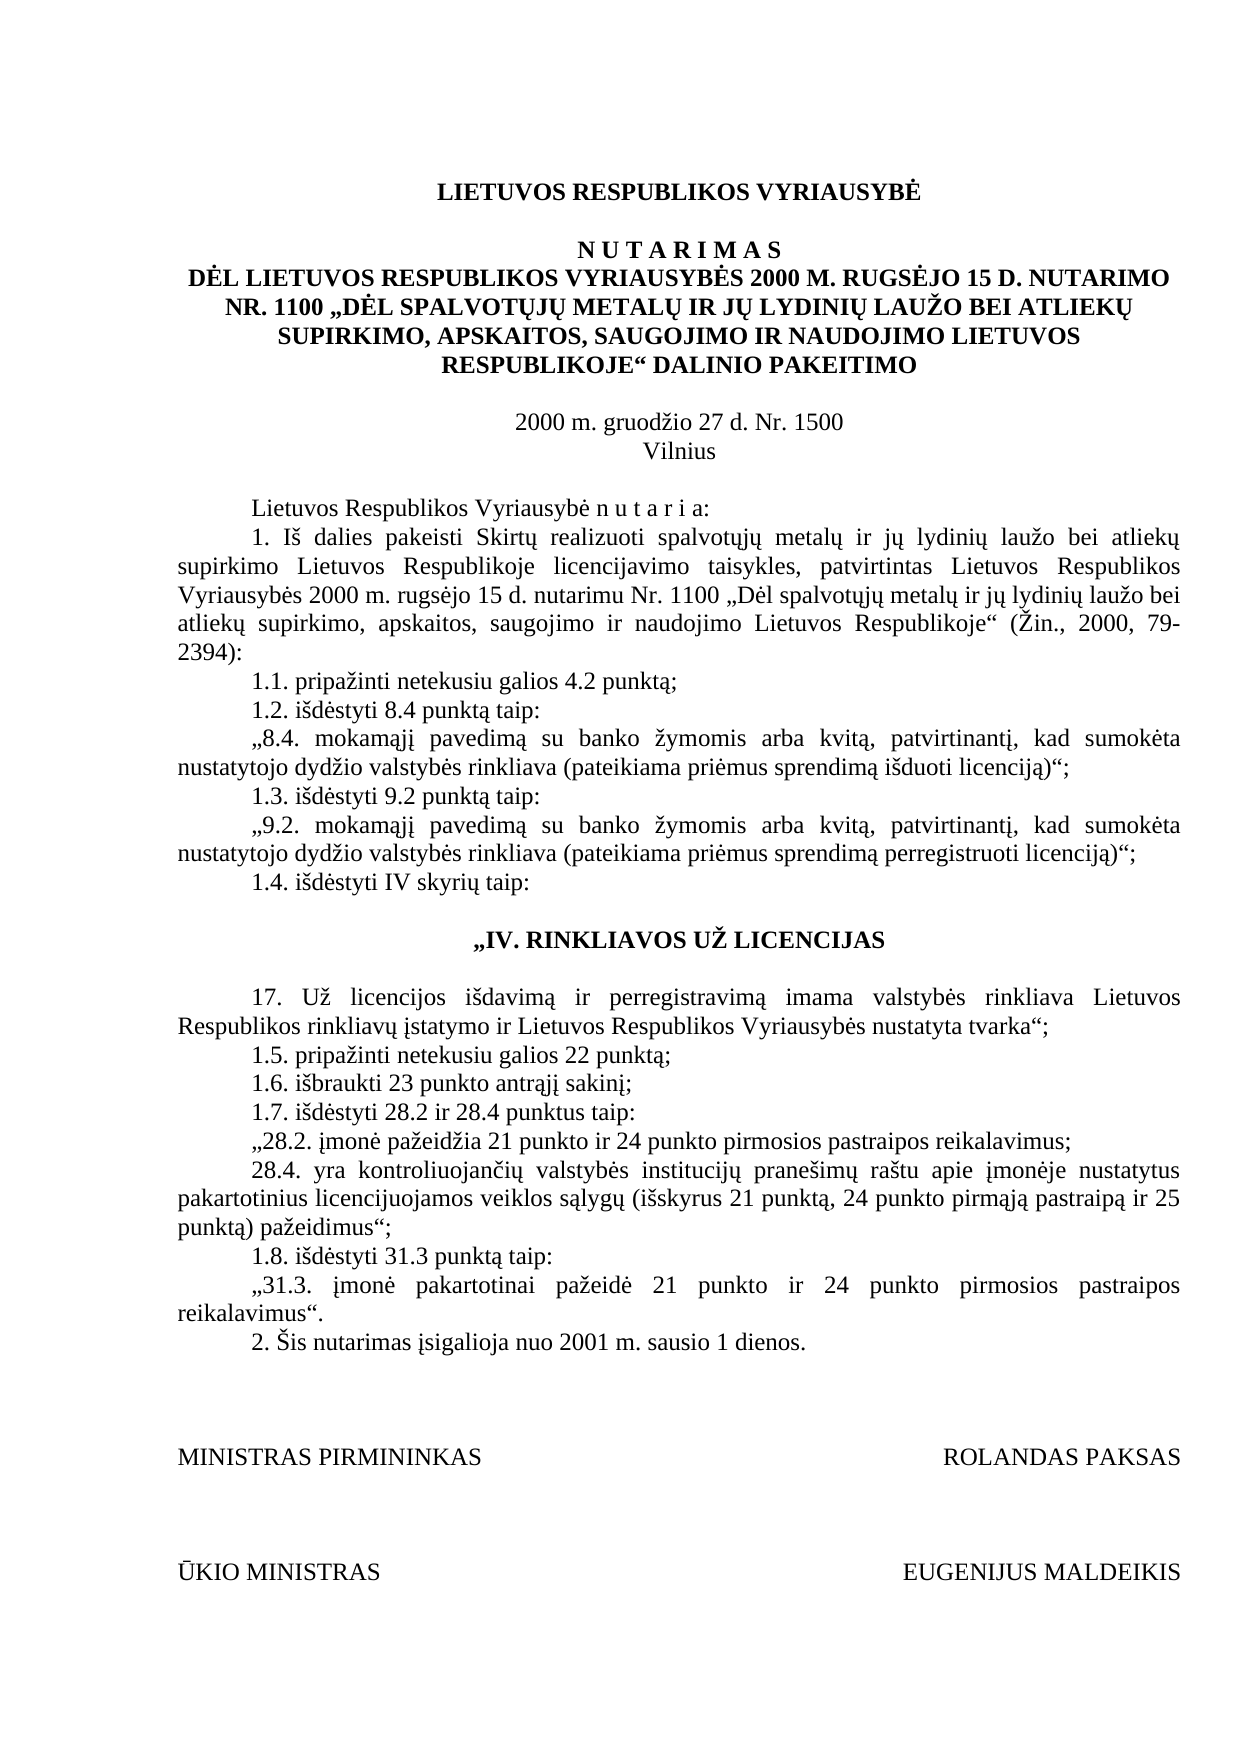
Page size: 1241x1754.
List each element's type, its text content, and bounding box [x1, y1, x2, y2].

text „IV. RINKLIAVOS UŽ LICENCIJAS [177, 925, 1181, 953]
text MINISTRAS PIRMININKAS ROLANDAS PAKSAS [177, 1442, 1181, 1471]
text 17. Už licencijos išdavimą ir perregistravimą imama valstybės rinkliava Lietuvos Respublikos rinkliavų įstatymo ir Lietuvos Respublikos Vyriausybės nustatyta tvarka“; [177, 982, 1181, 1040]
text ŪKIO MINISTRAS EUGENIJUS MALDEIKIS [177, 1557, 1181, 1586]
text LIETUVOS RESPUBLIKOS VYRIAUSYBĖ [177, 177, 1181, 206]
text Lietuvos Respublikos Vyriausybė nutaria: [177, 493, 1181, 522]
text 1. Iš dalies pakeisti Skirtų realizuoti spalvotųjų metalų ir jų lydinių laužo bei atliekų supirkimo Lietuvos Respublikoje licencijavimo taisykles, patvirtintas Lietuvos Respublikos Vyriausybės 2000 m. rugsėjo 15 d. nutarimu Nr. 1100 „Dėl spalvotųjų metalų ir jų lydinių laužo bei atliekų supirkimo, apskaitos, saugojimo ir naudojimo Lietuvos Respublikoje“ (Žin., 2000, 79-2394): [177, 522, 1181, 666]
text 1.5. pripažinti netekusiu galios 22 punktą; [177, 1040, 1181, 1068]
text 1.3. išdėstyti 9.2 punktą taip: [177, 781, 1181, 810]
text „8.4. mokamąjį pavedimą su banko žymomis arba kvitą, patvirtinantį, kad sumokėta nustatytojo dydžio valstybės rinkliava (pateikiama priėmus sprendimą išduoti licenciją)“; [177, 723, 1181, 781]
text Vilnius [177, 436, 1181, 465]
text DĖL LIETUVOS RESPUBLIKOS VYRIAUSYBĖS 2000 M. RUGSĖJO 15 D. NUTARIMO NR. 1100 „DĖL SPALVOTŲJŲ METALŲ IR JŲ LYDINIŲ LAUŽO BEI ATLIEKŲ SUPIRKIMO, APSKAITOS, SAUGOJIMO IR NAUDOJIMO LIETUVOS RESPUBLIKOJE“ DALINIO PAKEITIMO [177, 263, 1181, 378]
text 1.4. išdėstyti IV skyrių taip: [177, 867, 1181, 896]
text 2. Šis nutarimas įsigalioja nuo 2001 m. sausio 1 dienos. [177, 1327, 1181, 1356]
text „31.3. įmonė pakartotinai pažeidė 21 punkto ir 24 punkto pirmosios pastraipos reikalavimus“. [177, 1270, 1181, 1327]
text 1.6. išbraukti 23 punkto antrąjį sakinį; [177, 1068, 1181, 1097]
text 1.8. išdėstyti 31.3 punktą taip: [177, 1241, 1181, 1270]
text „9.2. mokamąjį pavedimą su banko žymomis arba kvitą, patvirtinantį, kad sumokėta nustatytojo dydžio valstybės rinkliava (pateikiama priėmus sprendimą perregistruoti licenciją)“; [177, 810, 1181, 867]
text 1.2. išdėstyti 8.4 punktą taip: [177, 695, 1181, 723]
text N U T A R I M A S [177, 235, 1181, 263]
text 28.4. yra kontroliuojančių valstybės institucijų pranešimų raštu apie įmonėje nustatytus pakartotinius licencijuojamos veiklos sąlygų (išskyrus 21 punktą, 24 punkto pirmąją pastraipą ir 25 punktą) pažeidimus“; [177, 1155, 1181, 1241]
text „28.2. įmonė pažeidžia 21 punkto ir 24 punkto pirmosios pastraipos reikalavimus; [177, 1126, 1181, 1155]
text 2000 m. gruodžio 27 d. Nr. 1500 [177, 407, 1181, 436]
text 1.7. išdėstyti 28.2 ir 28.4 punktus taip: [177, 1097, 1181, 1126]
text 1.1. pripažinti netekusiu galios 4.2 punktą; [177, 666, 1181, 695]
